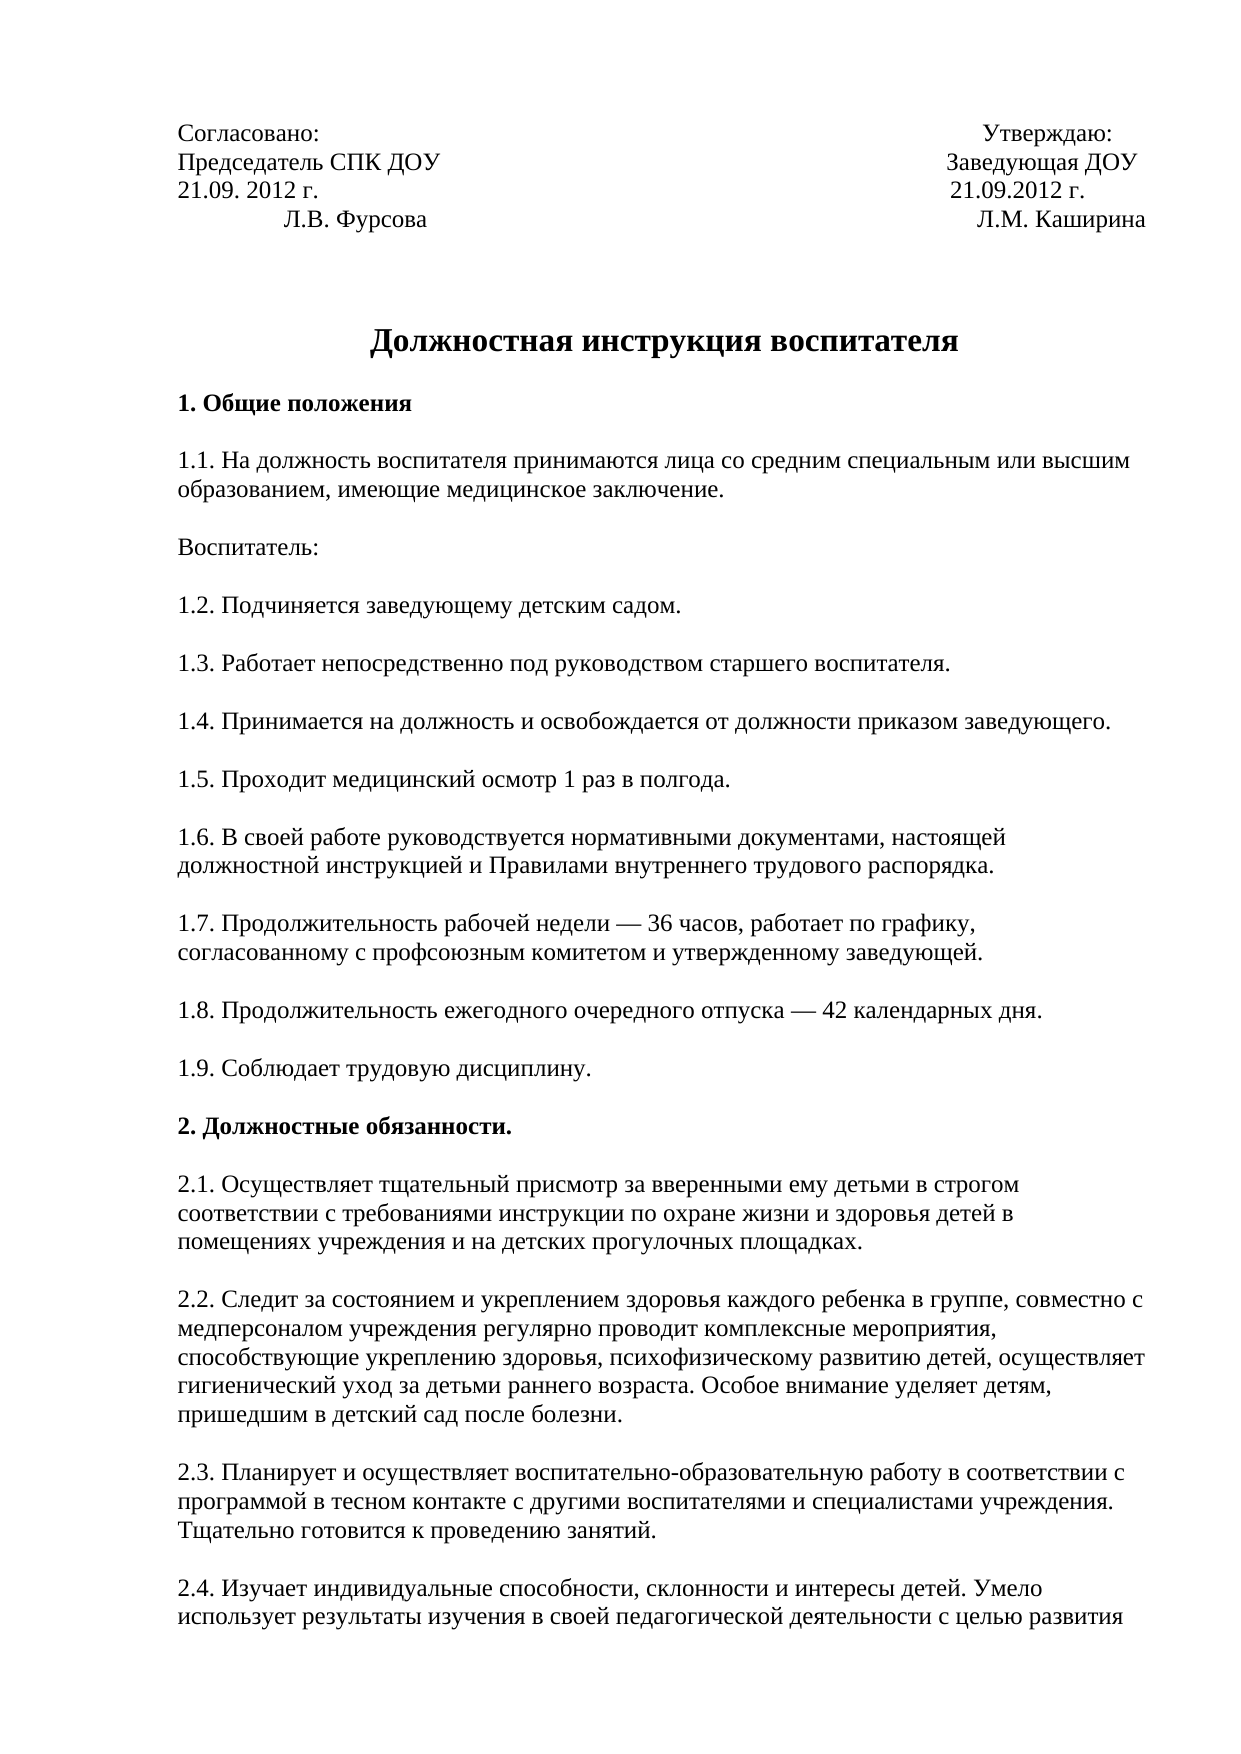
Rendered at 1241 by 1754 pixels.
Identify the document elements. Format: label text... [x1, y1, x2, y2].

text 1.8. Продолжительность ежегодного очередного отпуска — 42 календарных дня. [177, 995, 1152, 1024]
text 2.3. Планирует и осуществляет воспитательно-образовательную работу в соответствии с программой в тесном контакте с другими воспитателями и специалистами учреждения. Тщательно готовится к проведению занятий. [177, 1457, 1152, 1543]
text 2. Должностные обязанности. [177, 1111, 1152, 1140]
text 1.6. В своей работе руководствуется нормативными документами, настоящей должностной инструкцией и Правилами внутреннего трудового распорядка. [177, 822, 1152, 879]
text 1. Общие положения [177, 388, 1152, 416]
text 2.4. Изучает индивидуальные способности, склонности и интересы детей. Умело использует результаты изучения в своей педагогической деятельности с целью развития [177, 1573, 1152, 1630]
text 2.1. Осуществляет тщательный присмотр за вверенными ему детьми в строгом соответствии с требованиями инструкции по охране жизни и здоровья детей в помещениях учреждения и на детских прогулочных площадках. [177, 1169, 1152, 1255]
text Воспитатель: [177, 532, 1152, 561]
text 1.1. На должность воспитателя принимаются лица со средним специальным или высшим образованием, имеющие медицинское заключение. [177, 446, 1152, 503]
text 2.2. Следит за состоянием и укреплением здоровья каждого ребенка в группе, совместно с медперсоналом учреждения регулярно проводит комплексные мероприятия, способствующие укреплению здоровья, психофизическому развитию детей, осуществляет гигиенический уход за детьми раннего возраста. Особое внимание уделяет детям, пришедшим в детский сад после болезни. [177, 1284, 1152, 1428]
text 1.5. Проходит медицинский осмотр 1 раз в полгода. [177, 764, 1152, 793]
text 1.9. Соблюдает трудовую дисциплину. [177, 1053, 1152, 1082]
text 21.09. 2012 г. 21.09.2012 г. [177, 176, 1152, 204]
text 1.7. Продолжительность рабочей недели — 36 часов, работает по графику, согласованному с профсоюзным комитетом и утвержденному заведующей. [177, 908, 1152, 966]
text 1.4. Принимается на должность и освобождается от должности приказом заведующего. [177, 706, 1152, 735]
text Согласовано: Утверждаю: [177, 118, 1152, 147]
text Должностная инструкция воспитателя [177, 320, 1152, 358]
text 1.3. Работает непосредственно под руководством старшего воспитателя. [177, 648, 1152, 677]
text Председатель СПК ДОУ Заведующая ДОУ [177, 147, 1152, 176]
text 1.2. Подчиняется заведующему детским садом. [177, 590, 1152, 619]
text Л.В. Фурсова Л.М. Каширина [177, 204, 1152, 233]
